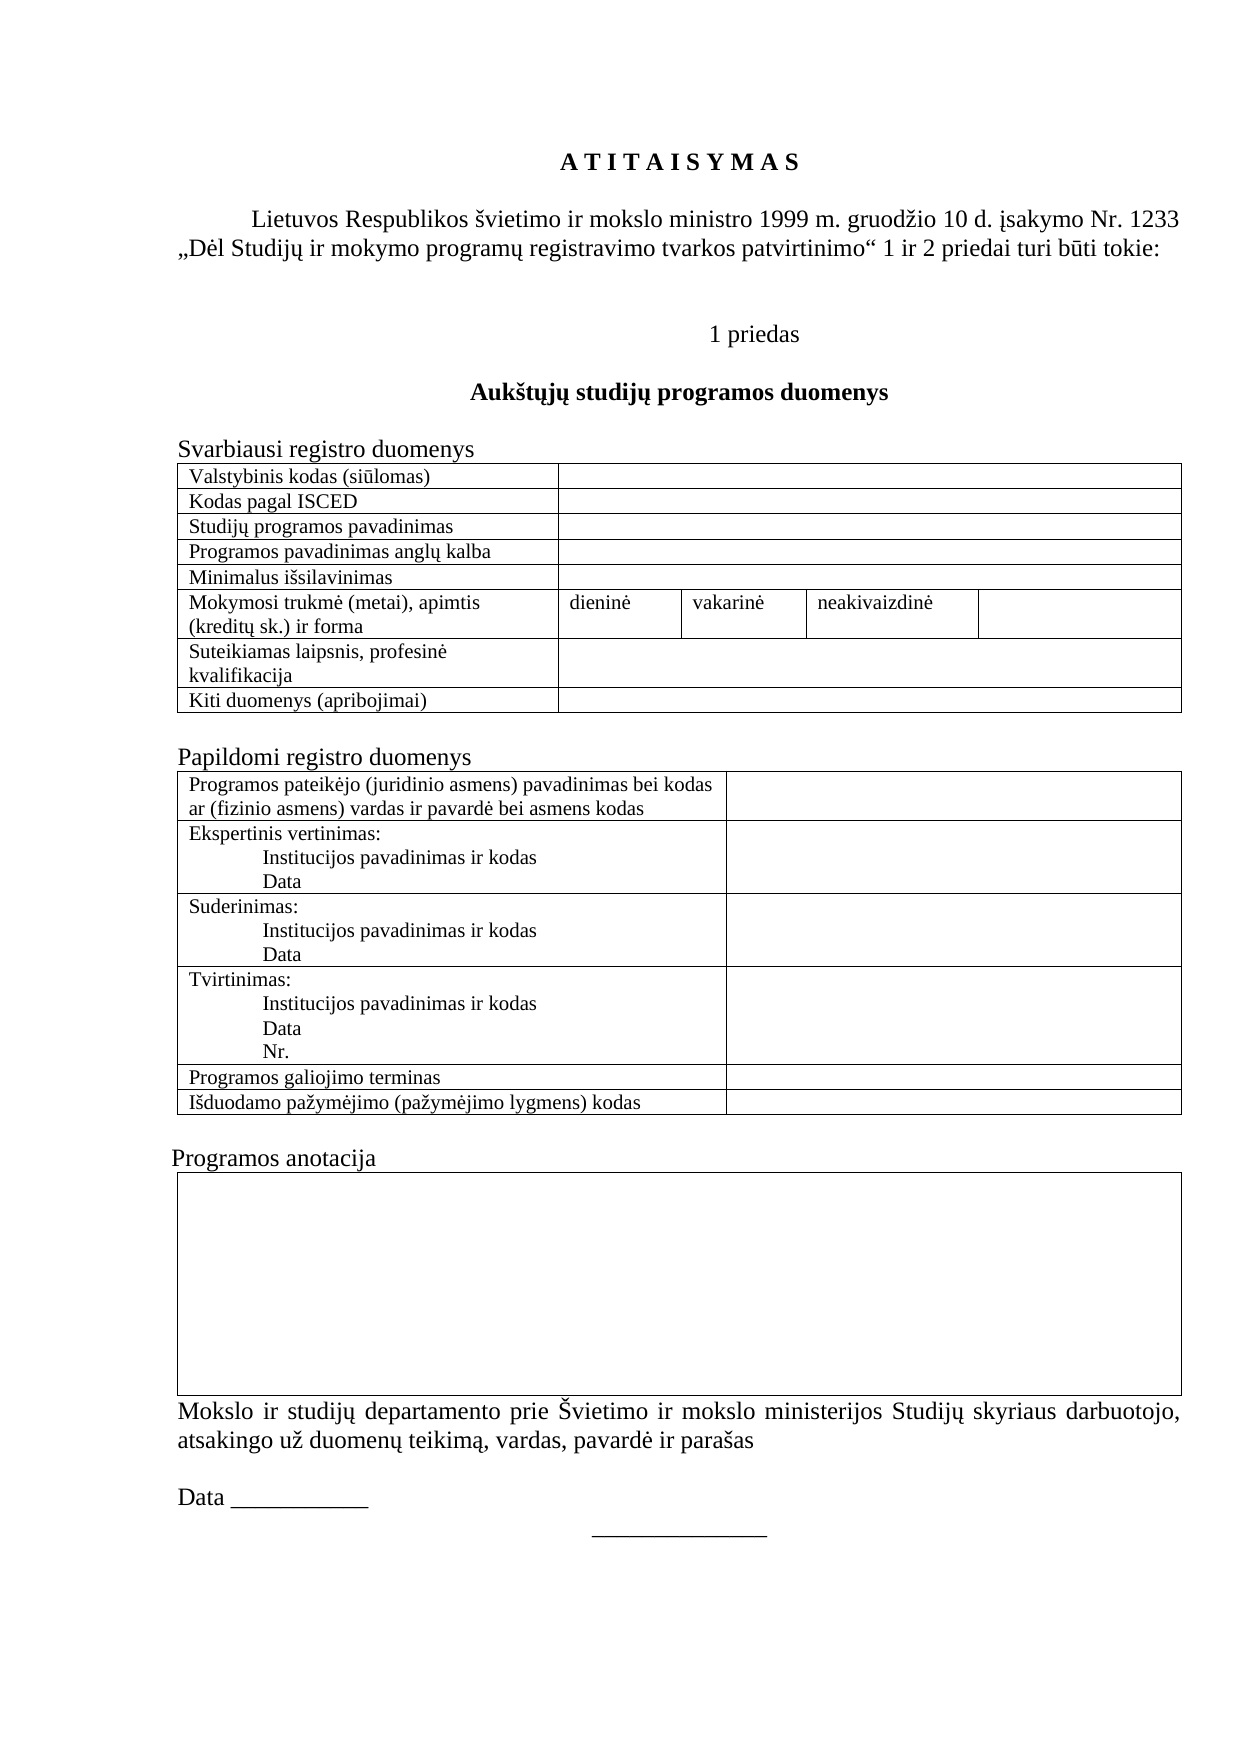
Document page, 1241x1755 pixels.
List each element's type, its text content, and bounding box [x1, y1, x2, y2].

text ATITAISYMAS [177, 147, 1181, 176]
table_cell [559, 540, 1181, 563]
table_header Valstybinis kodas (siūlomas) [178, 464, 558, 488]
text Programos anotacija [171, 1143, 1181, 1172]
text Data ___________ [177, 1482, 1181, 1511]
table_cell [727, 894, 1181, 966]
text Svarbiausi registro duomenys [177, 434, 1181, 463]
text Mokslo ir studijų departamento prie Švietimo ir mokslo ministerijos Studijų skyriaus darbuotojo, atsakingo už duomenų teikimą, vardas, pavardė ir parašas [177, 1396, 1181, 1454]
table_cell Programos pavadinimas anglų kalba [178, 540, 558, 563]
table_cell [559, 489, 1181, 513]
table_cell Išduodamo pažymėjimo (pažymėjimo lygmens) kodas [178, 1090, 726, 1114]
table_cell [559, 565, 1181, 589]
text Aukštųjų studijų programos duomenys [177, 377, 1181, 406]
table_cell [979, 590, 1181, 638]
table_cell vakarinė [682, 590, 806, 638]
table_cell Kodas pagal ISCED [178, 489, 558, 513]
text ______________ [177, 1511, 1181, 1540]
table_cell [559, 514, 1181, 538]
text 1 priedas [177, 319, 1181, 348]
table_cell neakivaizdinė [807, 590, 978, 638]
table_header Programos pateikėjo (juridinio asmens) pavadinimas bei kodas ar (fizinio asmens) vardas ir pavardė bei asmens kodas [178, 772, 726, 820]
text Papildomi registro duomenys [177, 742, 1181, 771]
table_cell Programos galiojimo terminas [178, 1065, 726, 1089]
table_cell [727, 1065, 1181, 1089]
text Lietuvos Respublikos švietimo ir mokslo ministro 1999 m. gruodžio 10 d. įsakymo Nr. 1233 „Dėl Studijų ir mokymo programų registravimo tvarkos patvirtinimo“ 1 ir 2 priedai turi būti tokie: [177, 204, 1181, 262]
table_cell Suderinimas: Institucijos pavadinimas ir kodas Data [178, 894, 726, 966]
table_cell [727, 967, 1181, 1063]
table_cell [727, 1090, 1181, 1114]
table_cell dieninė [559, 590, 681, 638]
table_cell Kiti duomenys (apribojimai) [178, 688, 558, 712]
table_header [727, 772, 1181, 820]
table_cell Mokymosi trukmė (metai), apimtis (kreditų sk.) ir forma [178, 590, 558, 638]
table_cell Minimalus išsilavinimas [178, 565, 558, 589]
table_cell Studijų programos pavadinimas [178, 514, 558, 538]
table_cell [559, 639, 1181, 687]
table_cell [559, 688, 1181, 712]
table_header [178, 1173, 1181, 1395]
table_cell Tvirtinimas: Institucijos pavadinimas ir kodas Data Nr. [178, 967, 726, 1063]
table_cell [727, 821, 1181, 893]
table_header [559, 464, 1181, 488]
table_cell Suteikiamas laipsnis, profesinė kvalifikacija [178, 639, 558, 687]
table_cell Ekspertinis vertinimas: Institucijos pavadinimas ir kodas Data [178, 821, 726, 893]
